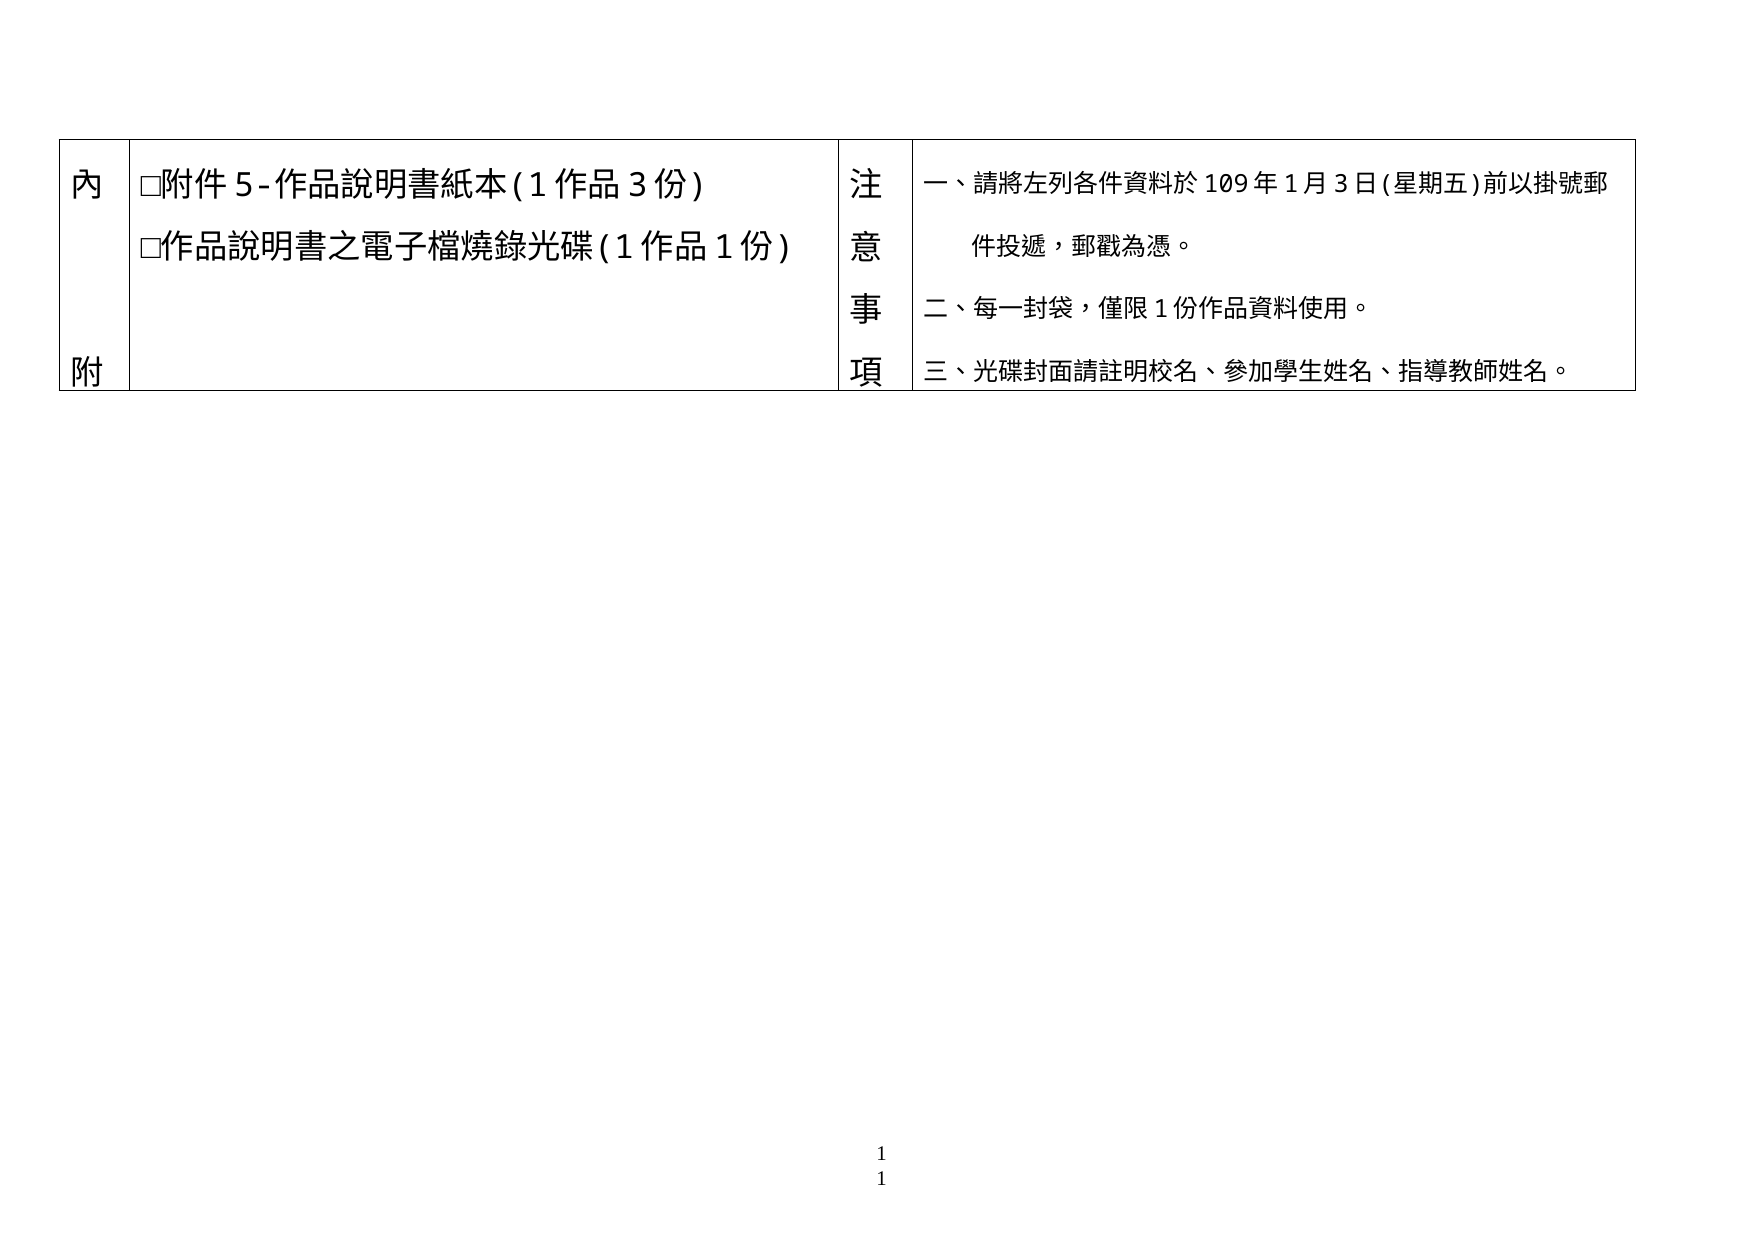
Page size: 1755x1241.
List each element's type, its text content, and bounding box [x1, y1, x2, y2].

table_header □附件5-作品說明書紙本(1作品3份) □作品說明書之電子檔燒錄光碟(1作品1份) [130, 140, 838, 390]
table_header 內 附 [60, 140, 129, 390]
table_header 注意事項 [839, 140, 912, 390]
table_header 一、請將左列各件資料於109年1月3日(星期五)前以掛號郵件投遞，郵戳為憑。 二、每一封袋，僅限1份作品資料使用。 三、光碟封面請註明校名、參加學生姓名、指導教師姓名。 [913, 140, 1635, 390]
